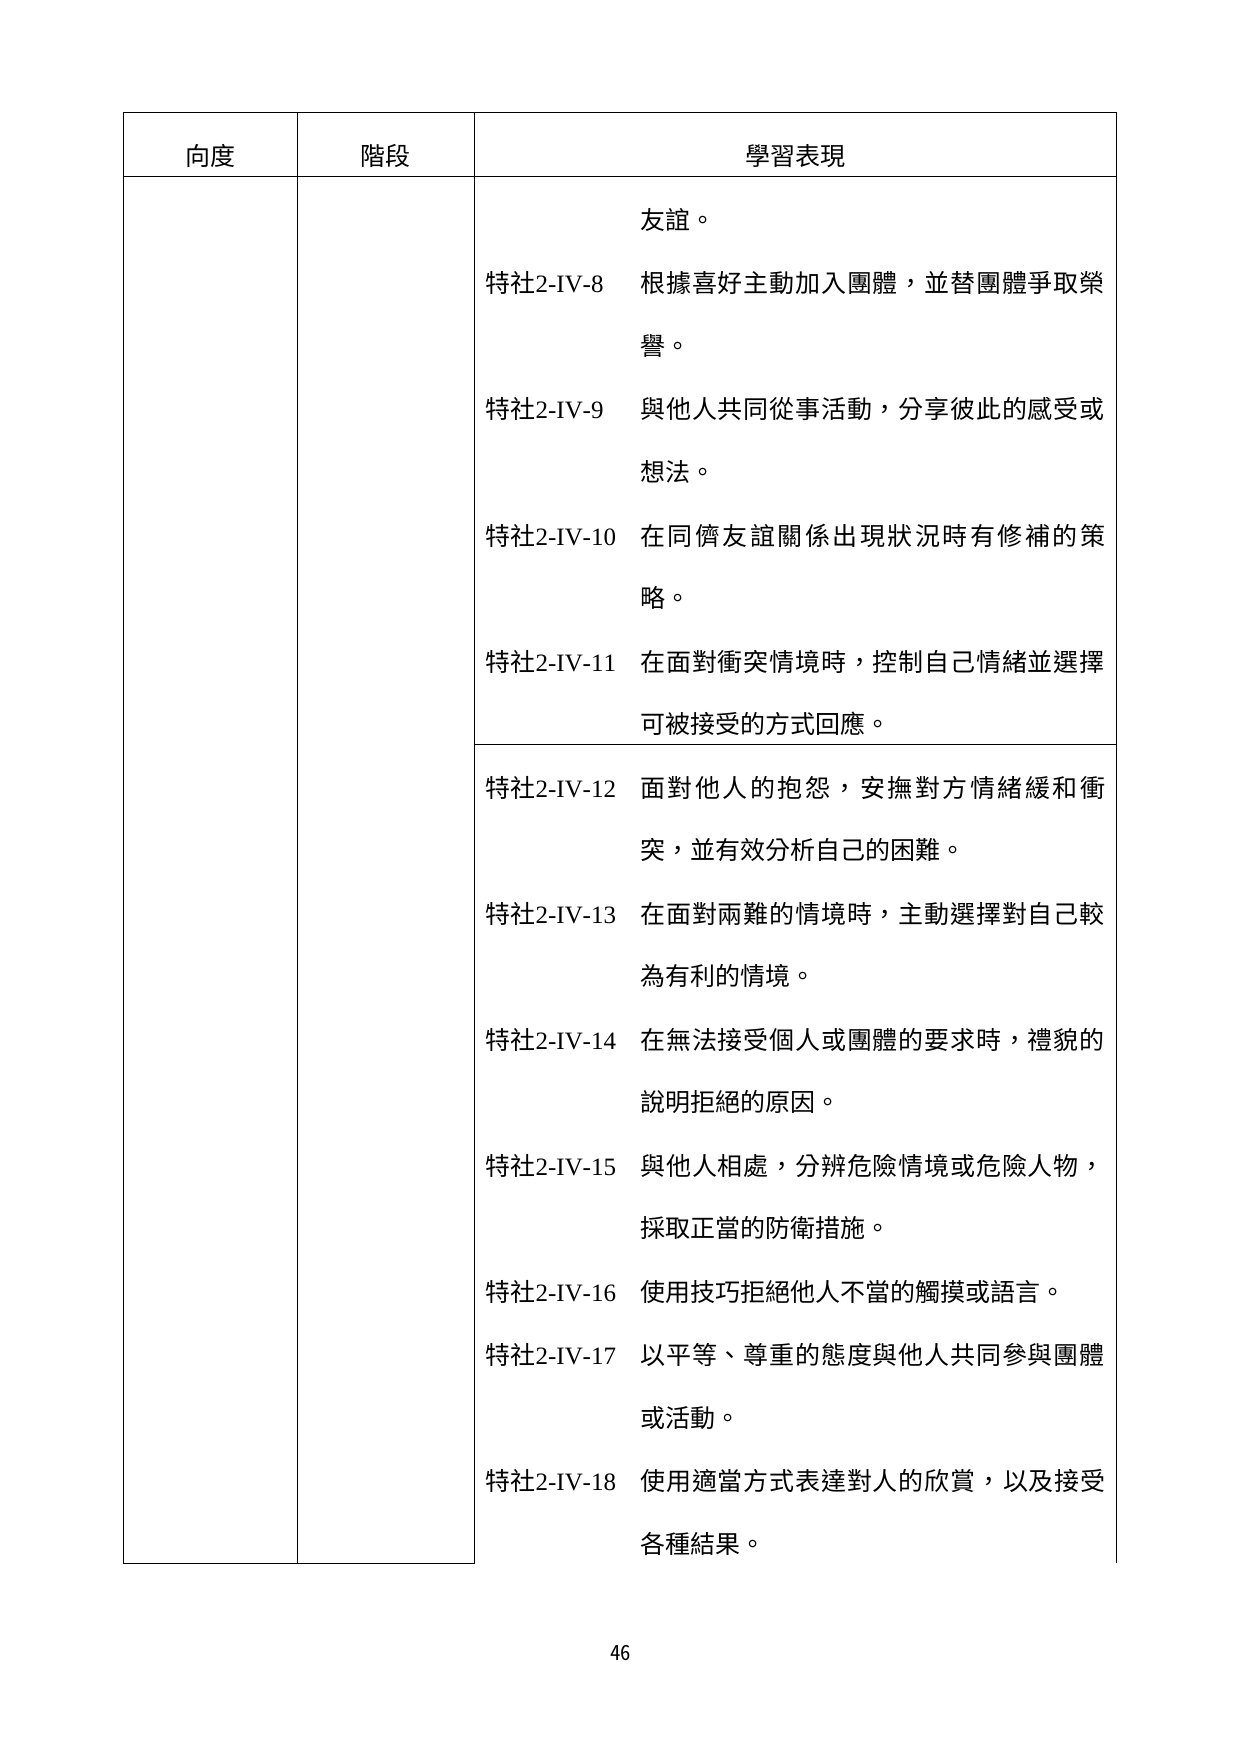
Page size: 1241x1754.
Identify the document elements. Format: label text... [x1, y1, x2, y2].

table_cell 與他人相處，分辨危險情境或危險人物，採取正當的防衛措施。 [629, 1122, 1116, 1248]
table_cell [298, 177, 474, 1563]
table_cell 特社2-IV-8 [475, 239, 629, 365]
table_cell 特社2-IV-15 [475, 1122, 629, 1248]
table_cell 面對他人的抱怨，安撫對方情緒緩和衝突，並有效分析自己的困難。 [629, 745, 1116, 869]
table_cell 以平等、尊重的態度與他人共同參與團體或活動。 [629, 1311, 1116, 1437]
table_cell 使用適當方式表達對人的欣賞，以及接受各種結果。 [629, 1437, 1116, 1563]
table_cell [475, 177, 629, 239]
table_cell 在無法接受個人或團體的要求時，禮貌的說明拒絕的原因。 [629, 996, 1116, 1122]
table_cell 特社2-IV-14 [475, 996, 629, 1122]
table_cell 友誼。 [629, 177, 1116, 239]
table_cell [124, 177, 297, 1563]
table_cell 特社2-IV-9 [475, 365, 629, 491]
table_cell 使用技巧拒絕他人不當的觸摸或語言。 [629, 1248, 1116, 1311]
table_cell 在面對兩難的情境時，主動選擇對自己較為有利的情境。 [629, 870, 1116, 996]
table_cell 特社2-IV-11 [475, 618, 629, 743]
table_cell 特社2-IV-18 [475, 1437, 629, 1563]
table_cell 與他人共同從事活動，分享彼此的感受或想法。 [629, 365, 1116, 491]
table_header 階段 [298, 113, 474, 176]
table_cell 特社2-IV-12 [475, 745, 629, 869]
table_cell 特社2-IV-17 [475, 1311, 629, 1437]
table_cell 在面對衝突情境時，控制自己情緒並選擇可被接受的方式回應。 [629, 618, 1116, 743]
table_cell 特社2-IV-16 [475, 1248, 629, 1311]
table_header 向度 [124, 113, 297, 176]
table_cell 特社2-IV-13 [475, 870, 629, 996]
table_cell 在同儕友誼關係出現狀況時有修補的策略。 [629, 491, 1116, 617]
table_cell 根據喜好主動加入團體，並替團體爭取榮譽。 [629, 239, 1116, 365]
table_header 學習表現 [475, 113, 1116, 176]
table_cell 特社2-IV-10 [475, 491, 629, 617]
